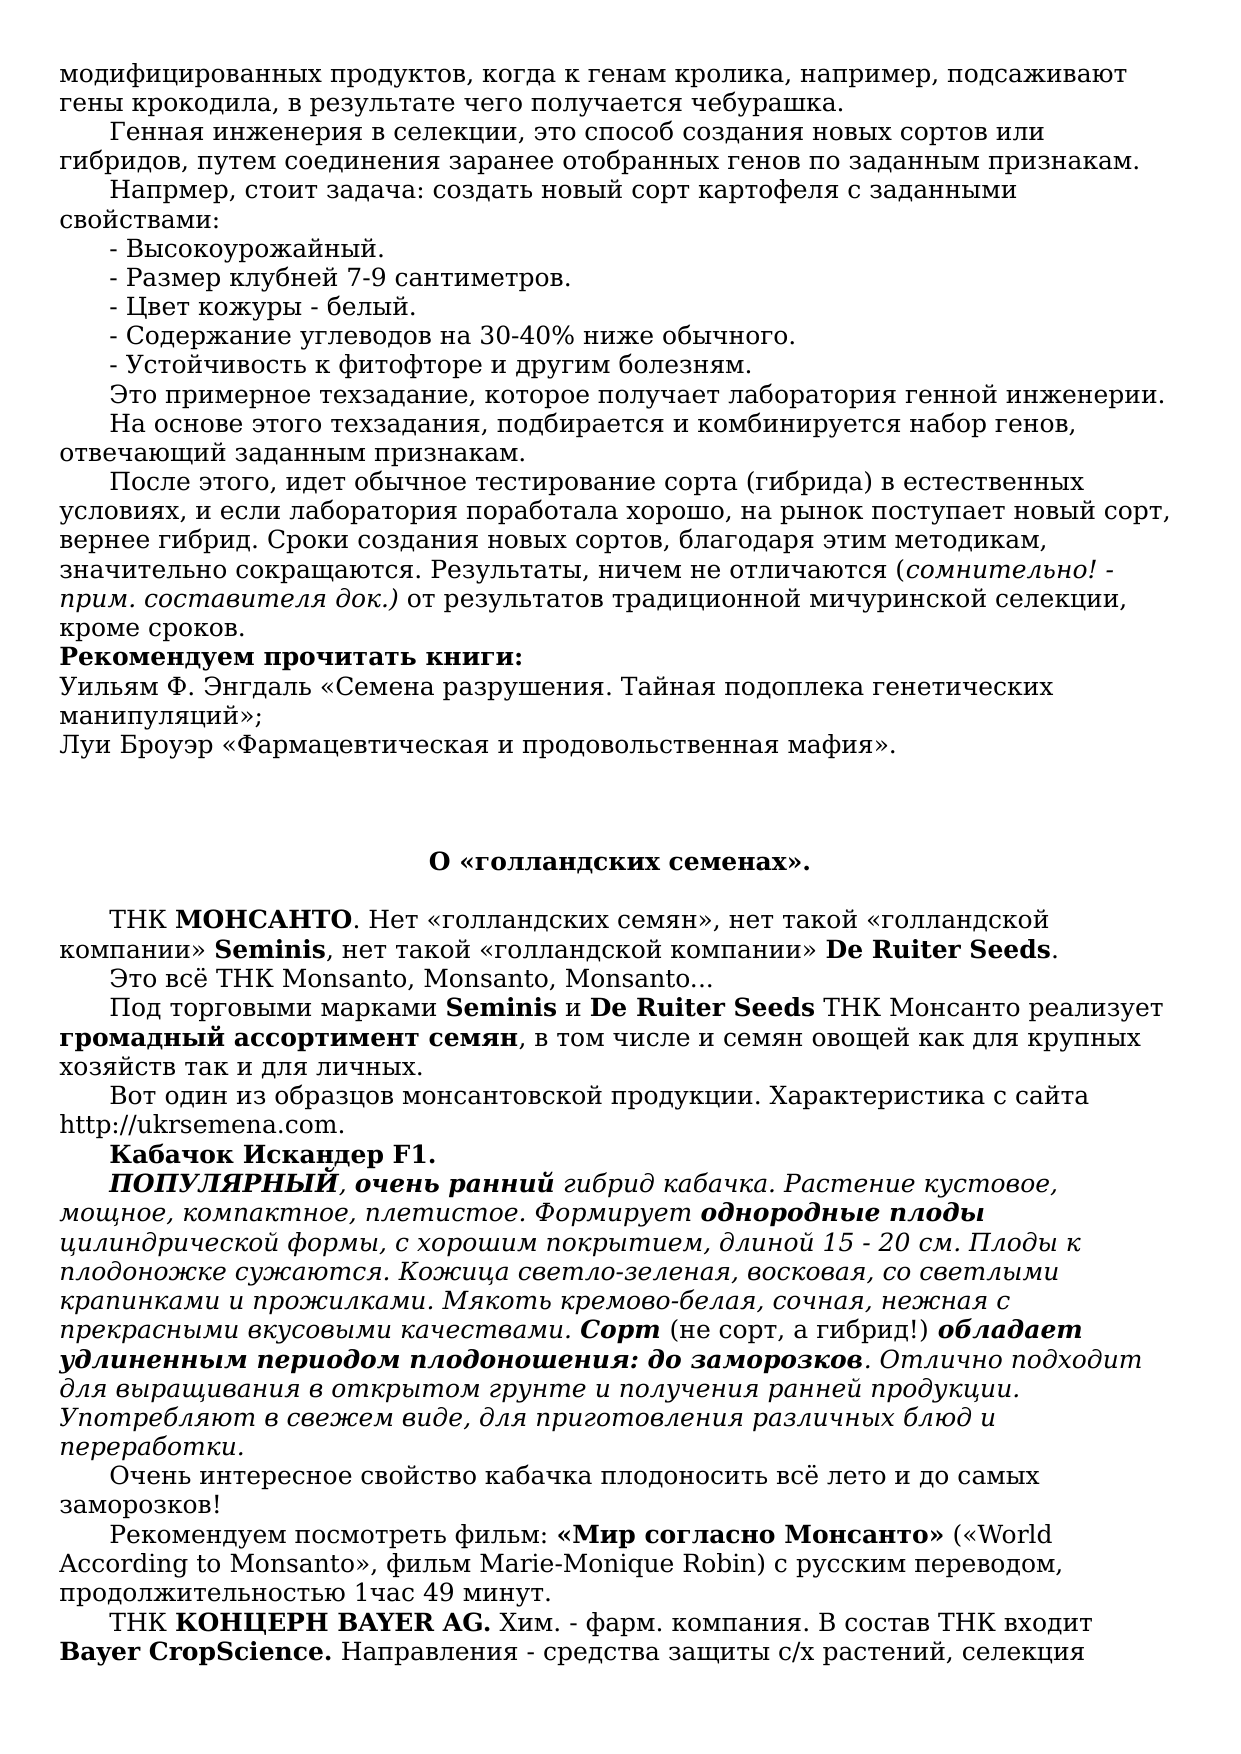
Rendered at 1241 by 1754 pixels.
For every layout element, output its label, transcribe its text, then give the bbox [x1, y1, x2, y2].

text Рекомендуем прочитать книги: [59, 642, 1181, 672]
text Под торговыми марками Seminis и De Ruiter Seeds ТНК Монсанто реализует громадный ассортимент семян, в том числе и семян овощей как для крупных хозяйств так и для личных. [59, 993, 1181, 1081]
text модифицированных продуктов, когда к генам кролика, например, подсаживают гены крокодила, в результате чего получается чебурашка. [59, 59, 1181, 117]
text ТНК КОНЦЕРН BAYER AG. Хим. - фарм. компания. В состав ТНК входит Bayer CropScience. Направления - средства защиты с/х растений, селекция [59, 1608, 1181, 1666]
text ПОПУЛЯРНЫЙ, очень ранний гибрид кабачка. Растение кустовое, мощное, компактное, плетистое. Формирует однородные плоды цилиндрической формы, с хорошим покрытием, длиной 15 - 20 см. Плоды к плодоножке сужаются. Кожица светло-зеленая, восковая, со светлыми крапинками и прожилками. Мякоть кремово-белая, сочная, нежная с прекрасными вкусовыми качествами. Сорт (не сорт, а гибрид!) обладает удлиненным периодом плодоношения: до заморозков. Отлично подходит для выращивания в открытом грунте и получения ранней продукции. Употребляют в свежем виде, для приготовления различных блюд и переработки. [59, 1169, 1181, 1462]
text - Размер клубней 7-9 сантиметров. [59, 263, 1181, 292]
text - Цвет кожуры - белый. [59, 292, 1181, 322]
text Уильям Ф. Энгдаль «Семена разрушения. Тайная подоплека генетических манипуляций»; [59, 672, 1181, 730]
text Кабачок Искандер F1. [59, 1140, 1181, 1169]
text ТНК МОНСАНТО. Нет «голландских семян», нет такой «голландской компании» Seminis, нет такой «голландской компании» De Ruiter Seeds. [59, 906, 1181, 964]
text - Высокоурожайный. [59, 234, 1181, 263]
text Это примерное техзадание, которое получает лаборатория генной инженерии. [59, 380, 1181, 409]
text - Устойчивость к фитофторе и другим болезням. [59, 351, 1181, 380]
text Рекомендуем посмотреть фильм: «Мир согласно Монсанто» («World According to Monsanto», фильм Marie-Monique Robin) с русским переводом, продолжительностью 1час 49 минут. [59, 1520, 1181, 1608]
text Напрмер, стоит задача: создать новый сорт картофеля с заданными свойствами: [59, 176, 1181, 234]
text На основе этого техзадания, подбирается и комбинируется набор генов, отвечающий заданным признакам. [59, 409, 1181, 467]
text Генная инженерия в селекции, это способ создания новых сортов или гибридов, путем соединения заранее отобранных генов по заданным признакам. [59, 117, 1181, 176]
text О «голландских семенах». [59, 847, 1181, 876]
text Луи Броуэр «Фармацевтическая и продовольственная мафия». [59, 730, 1181, 759]
text Очень интересное свойство кабачка плодоносить всё лето и до самых заморозков! [59, 1462, 1181, 1520]
text После этого, идет обычное тестирование сорта (гибрида) в естественных условиях, и если лаборатория поработала хорошо, на рынок поступает новый сорт, вернее гибрид. Сроки создания новых сортов, благодаря этим методикам, значительно сокращаются. Результаты, ничем не отличаются (сомнительно! - прим. составителя док.) от результатов традиционной мичуринской селекции, кроме сроков. [59, 467, 1181, 642]
text Это всё ТНК Monsanto, Monsanto, Monsanto... [59, 964, 1181, 993]
text Вот один из образцов монсантовской продукции. Характеристика с сайта http://ukrsemena.com. [59, 1081, 1181, 1140]
text - Содержание углеводов на 30-40% ниже обычного. [59, 322, 1181, 351]
